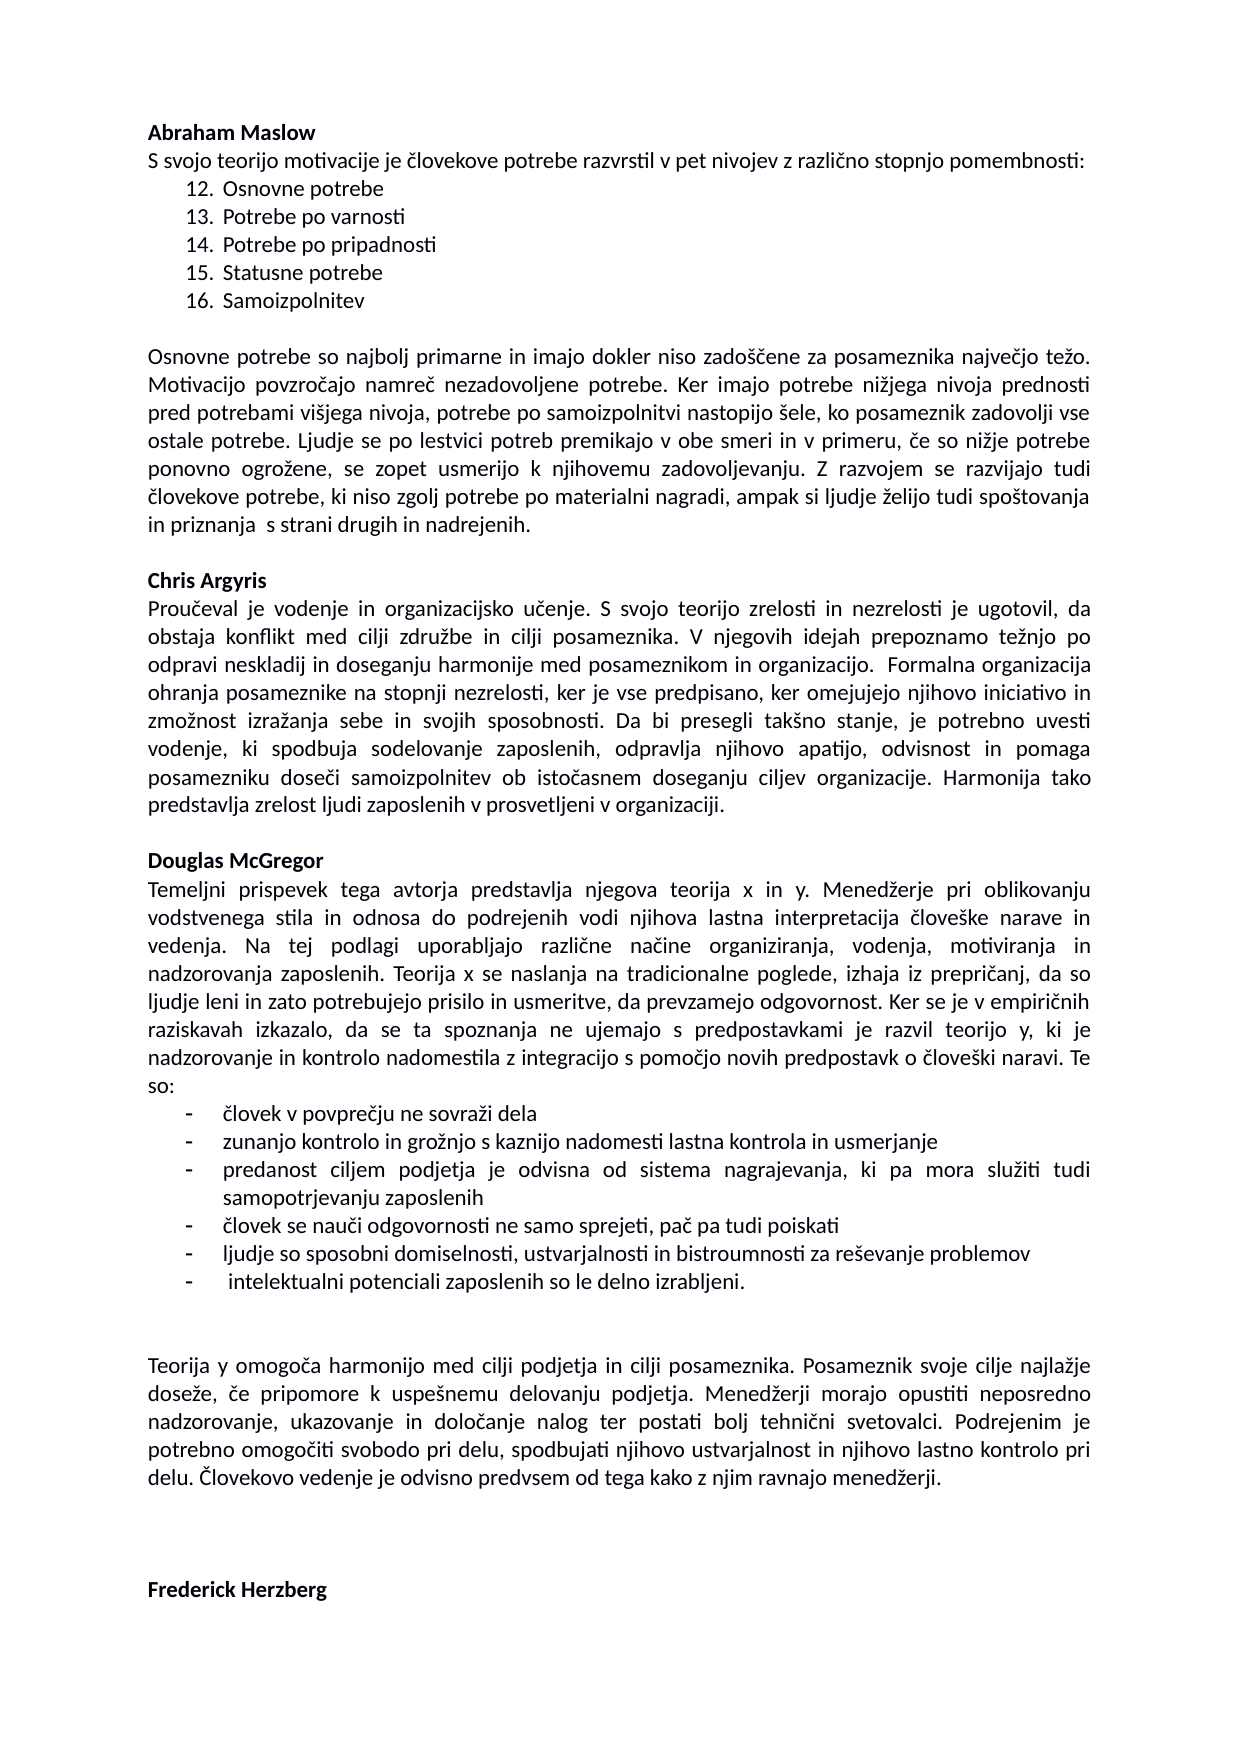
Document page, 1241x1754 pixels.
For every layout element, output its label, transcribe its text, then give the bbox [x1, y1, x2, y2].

list človek se nauči odgovornosti ne samo sprejeti, pač pa tudi poiskati [185, 1211, 1092, 1239]
list predanost ciljem podjetja je odvisna od sistema nagrajevanja, ki pa mora služiti tudi samopotrjevanju zaposlenih [185, 1155, 1092, 1211]
list intelektualni potenciali zaposlenih so le delno izrabljeni. [185, 1267, 1092, 1295]
text Chris Argyris [148, 566, 1092, 594]
text S svojo teorijo motivacije je človekove potrebe razvrstil v pet nivojev z različno stopnjo pomembnosti: [148, 146, 1092, 174]
text Temeljni prispevek tega avtorja predstavlja njegova teorija x in y. Menedžerje pri oblikovanju vodstvenega stila in odnosa do podrejenih vodi njihova lastna interpretacija človeške narave in vedenja. Na tej podlagi uporabljajo različne načine organiziranja, vodenja, motiviranja in nadzorovanja zaposlenih. Teorija x se naslanja na tradicionalne poglede, izhaja iz prepričanj, da so ljudje leni in zato potrebujejo prisilo in usmeritve, da prevzamejo odgovornost. Ker se je v empiričnih raziskavah izkazalo, da se ta spoznanja ne ujemajo s predpostavkami je razvil teorijo y, ki je nadzorovanje in kontrolo nadomestila z integracijo s pomočjo novih predpostavk o človeški naravi. Te so: [148, 875, 1092, 1099]
text Douglas McGregor [148, 847, 1092, 875]
text Frederick Herzberg [148, 1575, 1092, 1603]
text Osnovne potrebe so najbolj primarne in imajo dokler niso zadoščene za posameznika največjo težo. Motivacijo povzročajo namreč nezadovoljene potrebe. Ker imajo potrebe nižjega nivoja prednosti pred potrebami višjega nivoja, potrebe po samoizpolnitvi nastopijo šele, ko posameznik zadovolji vse ostale potrebe. Ljudje se po lestvici potreb premikajo v obe smeri in v primeru, če so nižje potrebe ponovno ogrožene, se zopet usmerijo k njihovemu zadovoljevanju. Z razvojem se razvijajo tudi človekove potrebe, ki niso zgolj potrebe po materialni nagradi, ampak si ljudje želijo tudi spoštovanja in priznanja s strani drugih in nadrejenih. [148, 342, 1092, 538]
list ljudje so sposobni domiselnosti, ustvarjalnosti in bistroumnosti za reševanje problemov [185, 1239, 1092, 1267]
text Proučeval je vodenje in organizacijsko učenje. S svojo teorijo zrelosti in nezrelosti je ugotovil, da obstaja konflikt med cilji združbe in cilji posameznika. V njegovih idejah prepoznamo težnjo po odpravi neskladij in doseganju harmonije med posameznikom in organizacijo. Formalna organizacija ohranja posameznike na stopnji nezrelosti, ker je vse predpisano, ker omejujejo njihovo iniciativo in zmožnost izražanja sebe in svojih sposobnosti. Da bi presegli takšno stanje, je potrebno uvesti vodenje, ki spodbuja sodelovanje zaposlenih, odpravlja njihovo apatijo, odvisnost in pomaga posamezniku doseči samoizpolnitev ob istočasnem doseganju ciljev organizacije. Harmonija tako predstavlja zrelost ljudi zaposlenih v prosvetljeni v organizaciji. [148, 594, 1092, 819]
list Samoizpolnitev [185, 286, 1092, 314]
list zunanjo kontrolo in grožnjo s kaznijo nadomesti lastna kontrola in usmerjanje [185, 1127, 1092, 1155]
list Statusne potrebe [185, 258, 1092, 286]
text Abraham Maslow [148, 118, 1092, 146]
list Osnovne potrebe [185, 174, 1092, 202]
list Potrebe po pripadnosti [185, 230, 1092, 258]
text Teorija y omogoča harmonijo med cilji podjetja in cilji posameznika. Posameznik svoje cilje najlažje doseže, če pripomore k uspešnemu delovanju podjetja. Menedžerji morajo opustiti neposredno nadzorovanje, ukazovanje in določanje nalog ter postati bolj tehnični svetovalci. Podrejenim je potrebno omogočiti svobodo pri delu, spodbujati njihovo ustvarjalnost in njihovo lastno kontrolo pri delu. Človekovo vedenje je odvisno predvsem od tega kako z njim ravnajo menedžerji. [148, 1351, 1092, 1491]
list človek v povprečju ne sovraži dela [185, 1099, 1092, 1127]
list Potrebe po varnosti [185, 202, 1092, 230]
